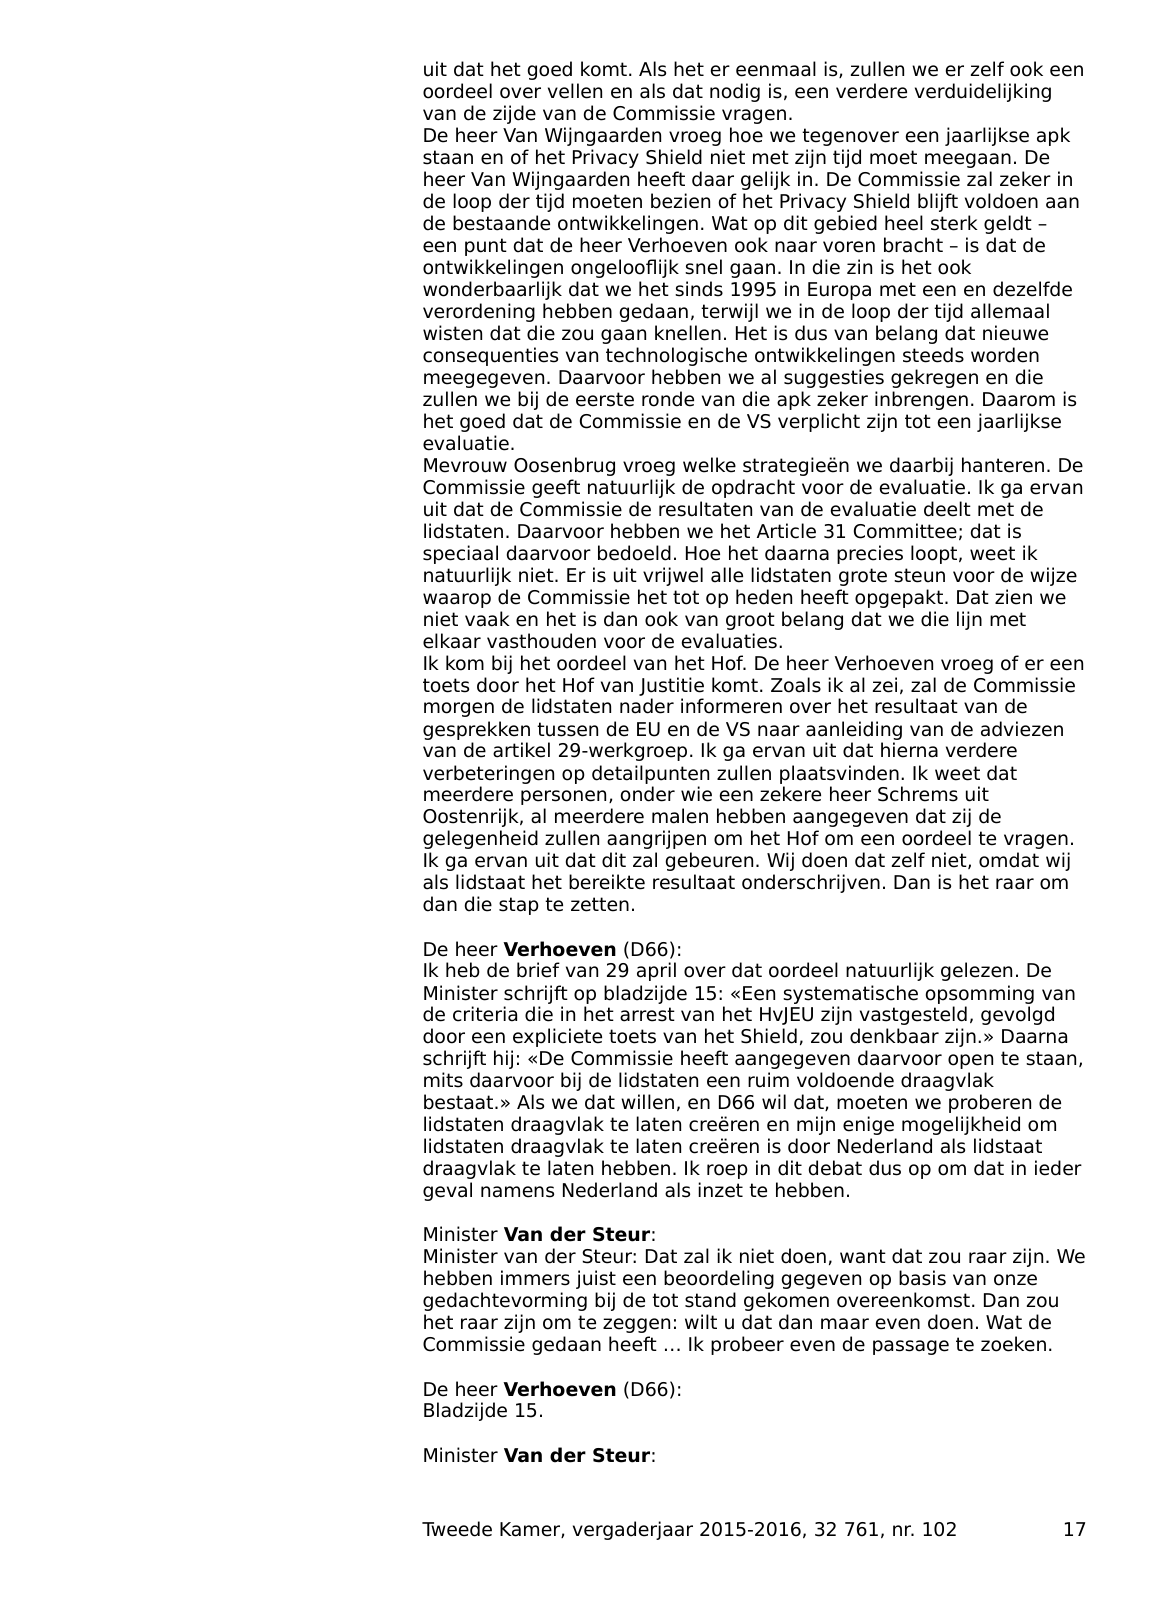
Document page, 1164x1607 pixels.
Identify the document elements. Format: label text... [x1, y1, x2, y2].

text Minister van der Steur: Dat zal ik niet doen, want dat zou raar zijn. We hebben immers juist een beoordeling gegeven op basis van onze gedachtevorming bij de tot stand gekomen overeenkomst. Dan zou het raar zijn om te zeggen: wilt u dat dan maar even doen. Wat de Commissie gedaan heeft … Ik probeer even de passage te zoeken. [422, 1246, 1087, 1356]
text Mevrouw Oosenbrug vroeg welke strategieën we daarbij hanteren. De Commissie geeft natuurlijk de opdracht voor de evaluatie. Ik ga ervan uit dat de Commissie de resultaten van de evaluatie deelt met de lidstaten. Daarvoor hebben we het Article 31 Committee; dat is speciaal daarvoor bedoeld. Hoe het daarna precies loopt, weet ik natuurlijk niet. Er is uit vrijwel alle lidstaten grote steun voor de wijze waarop de Commissie het tot op heden heeft opgepakt. Dat zien we niet vaak en het is dan ook van groot belang dat we die lijn met elkaar vasthouden voor de evaluaties. [422, 455, 1087, 652]
text De heer Van Wijngaarden vroeg hoe we tegenover een jaarlijkse apk staan en of het Privacy Shield niet met zijn tijd moet meegaan. De heer Van Wijngaarden heeft daar gelijk in. De Commissie zal zeker in de loop der tijd moeten bezien of het Privacy Shield blijft voldoen aan de bestaande ontwikkelingen. Wat op dit gebied heel sterk geldt – een punt dat de heer Verhoeven ook naar voren bracht – is dat de ontwikkelingen ongelooflijk snel gaan. In die zin is het ook wonderbaarlijk dat we het sinds 1995 in Europa met een en dezelfde verordening hebben gedaan, terwijl we in de loop der tijd allemaal wisten dat die zou gaan knellen. Het is dus van belang dat nieuwe consequenties van technologische ontwikkelingen steeds worden meegegeven. Daarvoor hebben we al suggesties gekregen en die zullen we bij de eerste ronde van die apk zeker inbrengen. Daarom is het goed dat de Commissie en de VS verplicht zijn tot een jaarlijkse evaluatie. [422, 125, 1087, 455]
text De heer Verhoeven (D66): [422, 1378, 1087, 1400]
text Minister Van der Steur: [422, 1224, 1087, 1246]
text De heer Verhoeven (D66): [422, 938, 1087, 960]
text Minister Van der Steur: [422, 1444, 1087, 1467]
text Ik kom bij het oordeel van het Hof. De heer Verhoeven vroeg of er een toets door het Hof van Justitie komt. Zoals ik al zei, zal de Commissie morgen de lidstaten nader informeren over het resultaat van de gesprekken tussen de EU en de VS naar aanleiding van de adviezen van de artikel 29-werkgroep. Ik ga ervan uit dat hierna verdere verbeteringen op detailpunten zullen plaatsvinden. Ik weet dat meerdere personen, onder wie een zekere heer Schrems uit Oostenrijk, al meerdere malen hebben aangegeven dat zij de gelegenheid zullen aangrijpen om het Hof om een oordeel te vragen. Ik ga ervan uit dat dit zal gebeuren. Wij doen dat zelf niet, omdat wij als lidstaat het bereikte resultaat onderschrijven. Dan is het raar om dan die stap te zetten. [422, 652, 1087, 916]
text Bladzijde 15. [422, 1400, 1087, 1422]
text Ik heb de brief van 29 april over dat oordeel natuurlijk gelezen. De Minister schrijft op bladzijde 15: «Een systematische opsomming van de criteria die in het arrest van het HvJEU zijn vastgesteld, gevolgd door een expliciete toets van het Shield, zou denkbaar zijn.» Daarna schrijft hij: «De Commissie heeft aangegeven daarvoor open te staan, mits daarvoor bij de lidstaten een ruim voldoende draagvlak bestaat.» Als we dat willen, en D66 wil dat, moeten we proberen de lidstaten draagvlak te laten creëren en mijn enige mogelijkheid om lidstaten draagvlak te laten creëren is door Nederland als lidstaat draagvlak te laten hebben. Ik roep in dit debat dus op om dat in ieder geval namens Nederland als inzet te hebben. [422, 960, 1087, 1202]
text uit dat het goed komt. Als het er eenmaal is, zullen we er zelf ook een oordeel over vellen en als dat nodig is, een verdere verduidelijking van de zijde van de Commissie vragen. [422, 59, 1087, 125]
